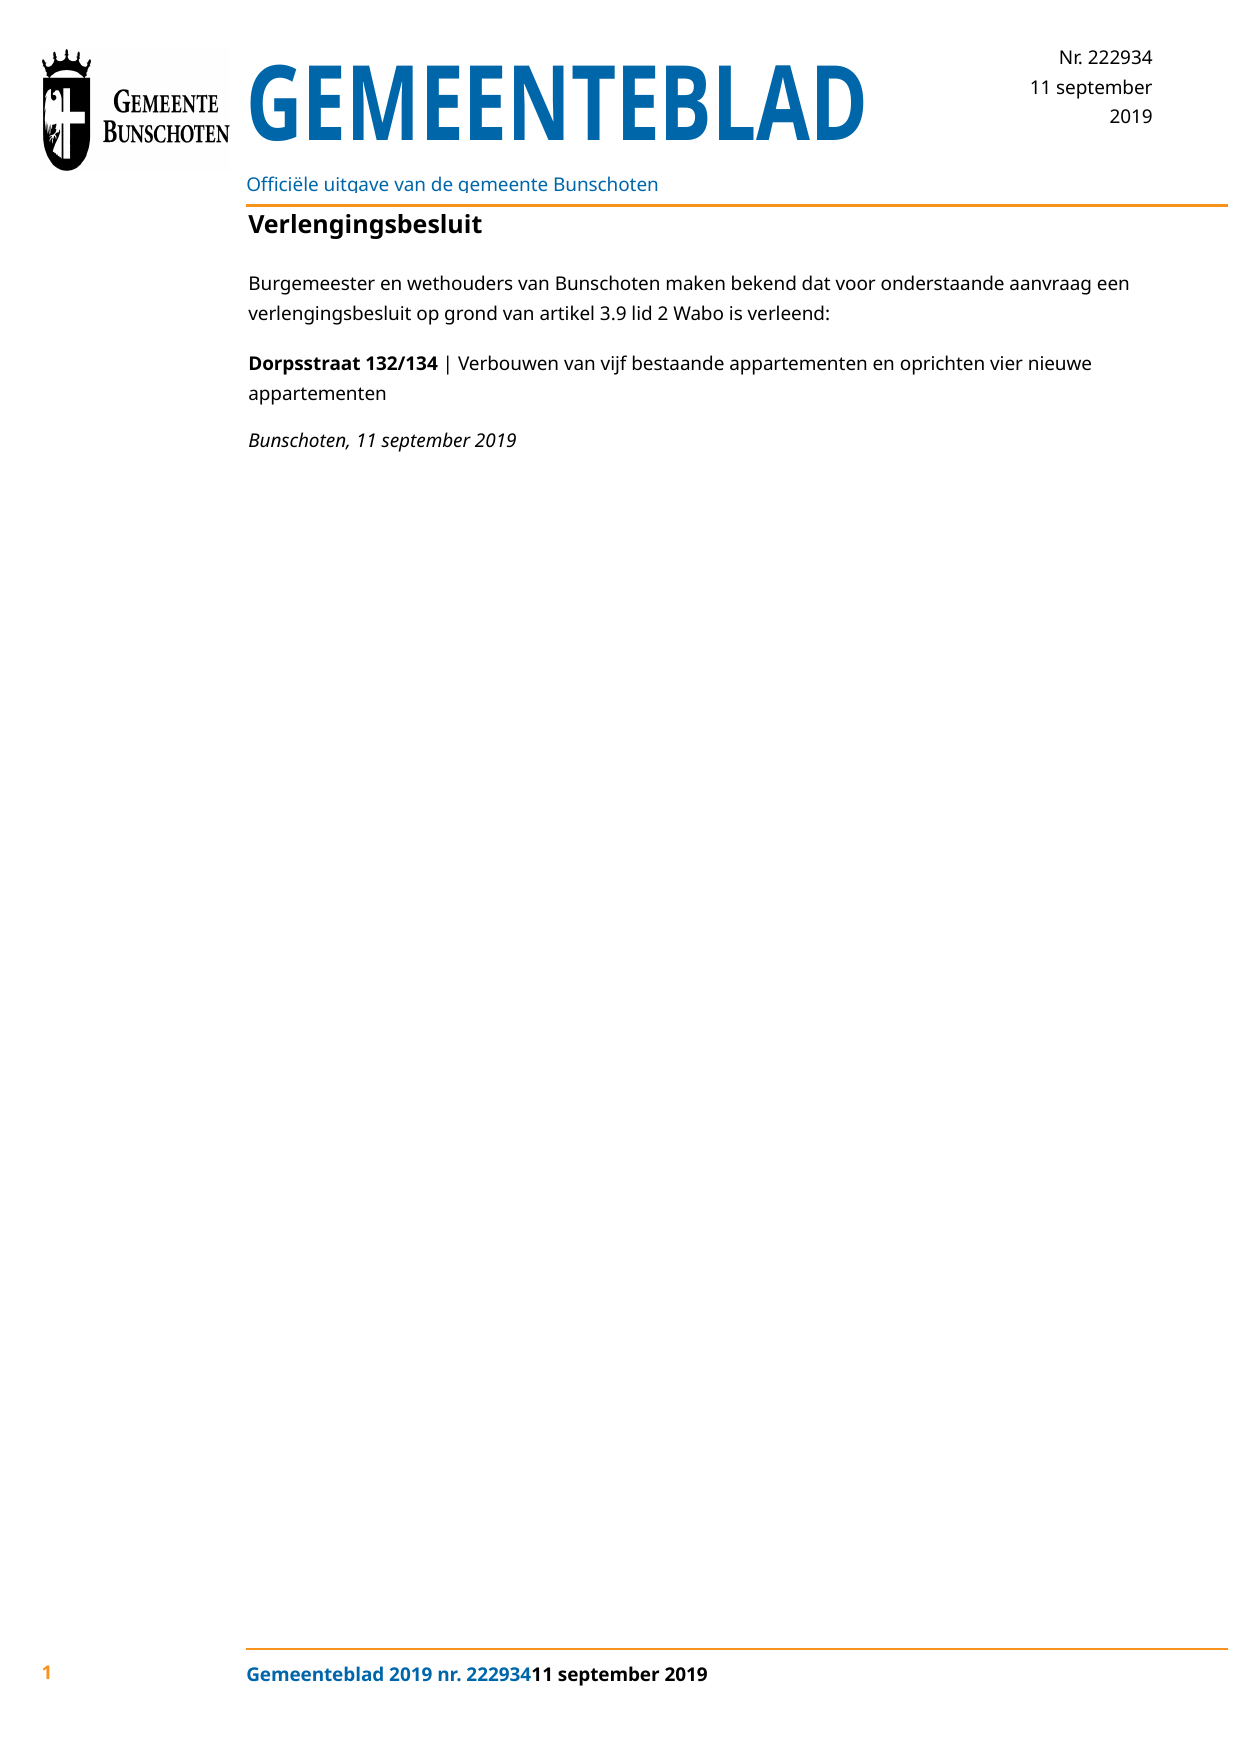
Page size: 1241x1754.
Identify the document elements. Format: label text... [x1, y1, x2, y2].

text Verlengingsbesluit [248, 207, 1152, 241]
text Bunschoten, 11 september 2019 [248, 428, 1152, 453]
text Burgemeester en wethouders van Bunschoten maken bekend dat voor onderstaande aanvraag een verlengingsbesluit op grond van artikel 3.9 lid 2 Wabo is verleend: [248, 270, 1152, 326]
text Dorpsstraat 132/134 | Verbouwen van vijf bestaande appartementen en oprichten vier nieuwe appartementen [248, 350, 1152, 406]
picture [41, 47, 231, 172]
